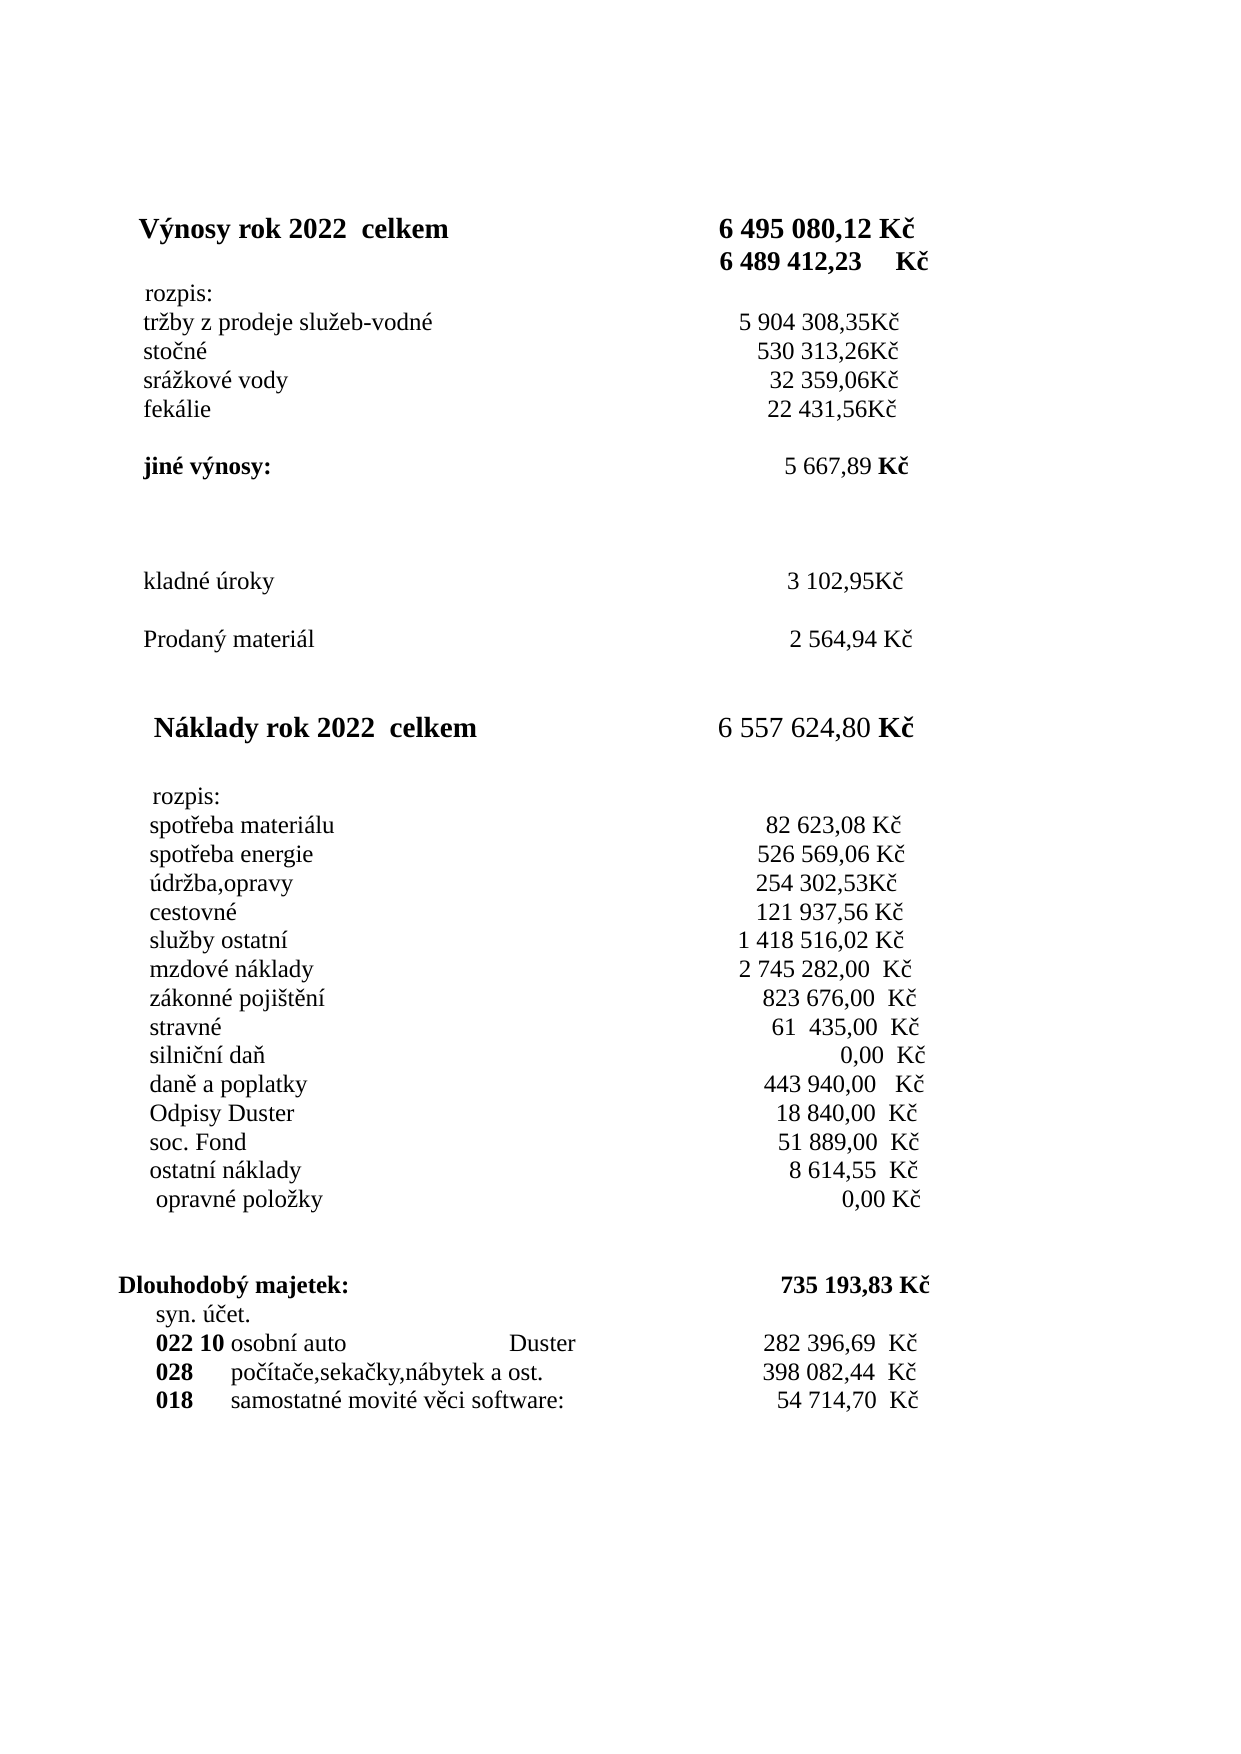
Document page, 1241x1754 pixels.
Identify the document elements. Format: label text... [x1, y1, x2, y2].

text tržby z prodeje služeb-vodné 5 904 308,35Kč [118, 307, 1122, 336]
text 018 samostatné movité věci software: 54 714,70 Kč [118, 1386, 1122, 1414]
text syn. účet. [118, 1299, 1122, 1328]
text zákonné pojištění 823 676,00 Kč [118, 983, 1122, 1012]
text jiné výnosy: 5 667,89 Kč [118, 451, 1122, 480]
text 6 489 412,23 Kč [118, 245, 1122, 276]
text rozpis: [118, 777, 1122, 811]
text spotřeba energie 526 569,06 Kč [118, 839, 1122, 868]
text Dlouhodobý majetek: 735 193,83 Kč [118, 1271, 1122, 1299]
text stravné 61 435,00 Kč [118, 1012, 1122, 1041]
text ostatní náklady 8 614,55 Kč [118, 1156, 1122, 1184]
text Výnosy rok 2022 celkem 6 495 080,12 Kč [118, 212, 1122, 245]
text srážkové vody 32 359,06Kč [118, 365, 1122, 394]
text soc. Fond 51 889,00 Kč [118, 1127, 1122, 1156]
text cestovné 121 937,56 Kč [118, 897, 1122, 926]
text 028 počítače,sekačky,nábytek a ost. 398 082,44 Kč [118, 1357, 1122, 1386]
text Náklady rok 2022 celkem 6 557 624,80 Kč [118, 710, 1122, 743]
text stočné 530 313,26Kč [118, 336, 1122, 365]
text rozpis: [118, 276, 1122, 307]
text Prodaný materiál 2 564,94 Kč [118, 624, 1122, 652]
text spotřeba materiálu 82 623,08 Kč [118, 811, 1122, 839]
text služby ostatní 1 418 516,02 Kč [118, 926, 1122, 954]
text fekálie 22 431,56Kč [118, 394, 1122, 422]
text opravné položky 0,00 Kč [118, 1184, 1122, 1213]
text mzdové náklady 2 745 282,00 Kč [118, 954, 1122, 983]
text 022 10 osobní auto Duster 282 396,69 Kč [118, 1328, 1122, 1357]
text Odpisy Duster 18 840,00 Kč [118, 1098, 1122, 1127]
text údržba,opravy 254 302,53Kč [118, 868, 1122, 897]
text daně a poplatky 443 940,00 Kč [118, 1069, 1122, 1098]
text kladné úroky 3 102,95Kč [118, 566, 1122, 595]
text silniční daň 0,00 Kč [118, 1041, 1122, 1069]
